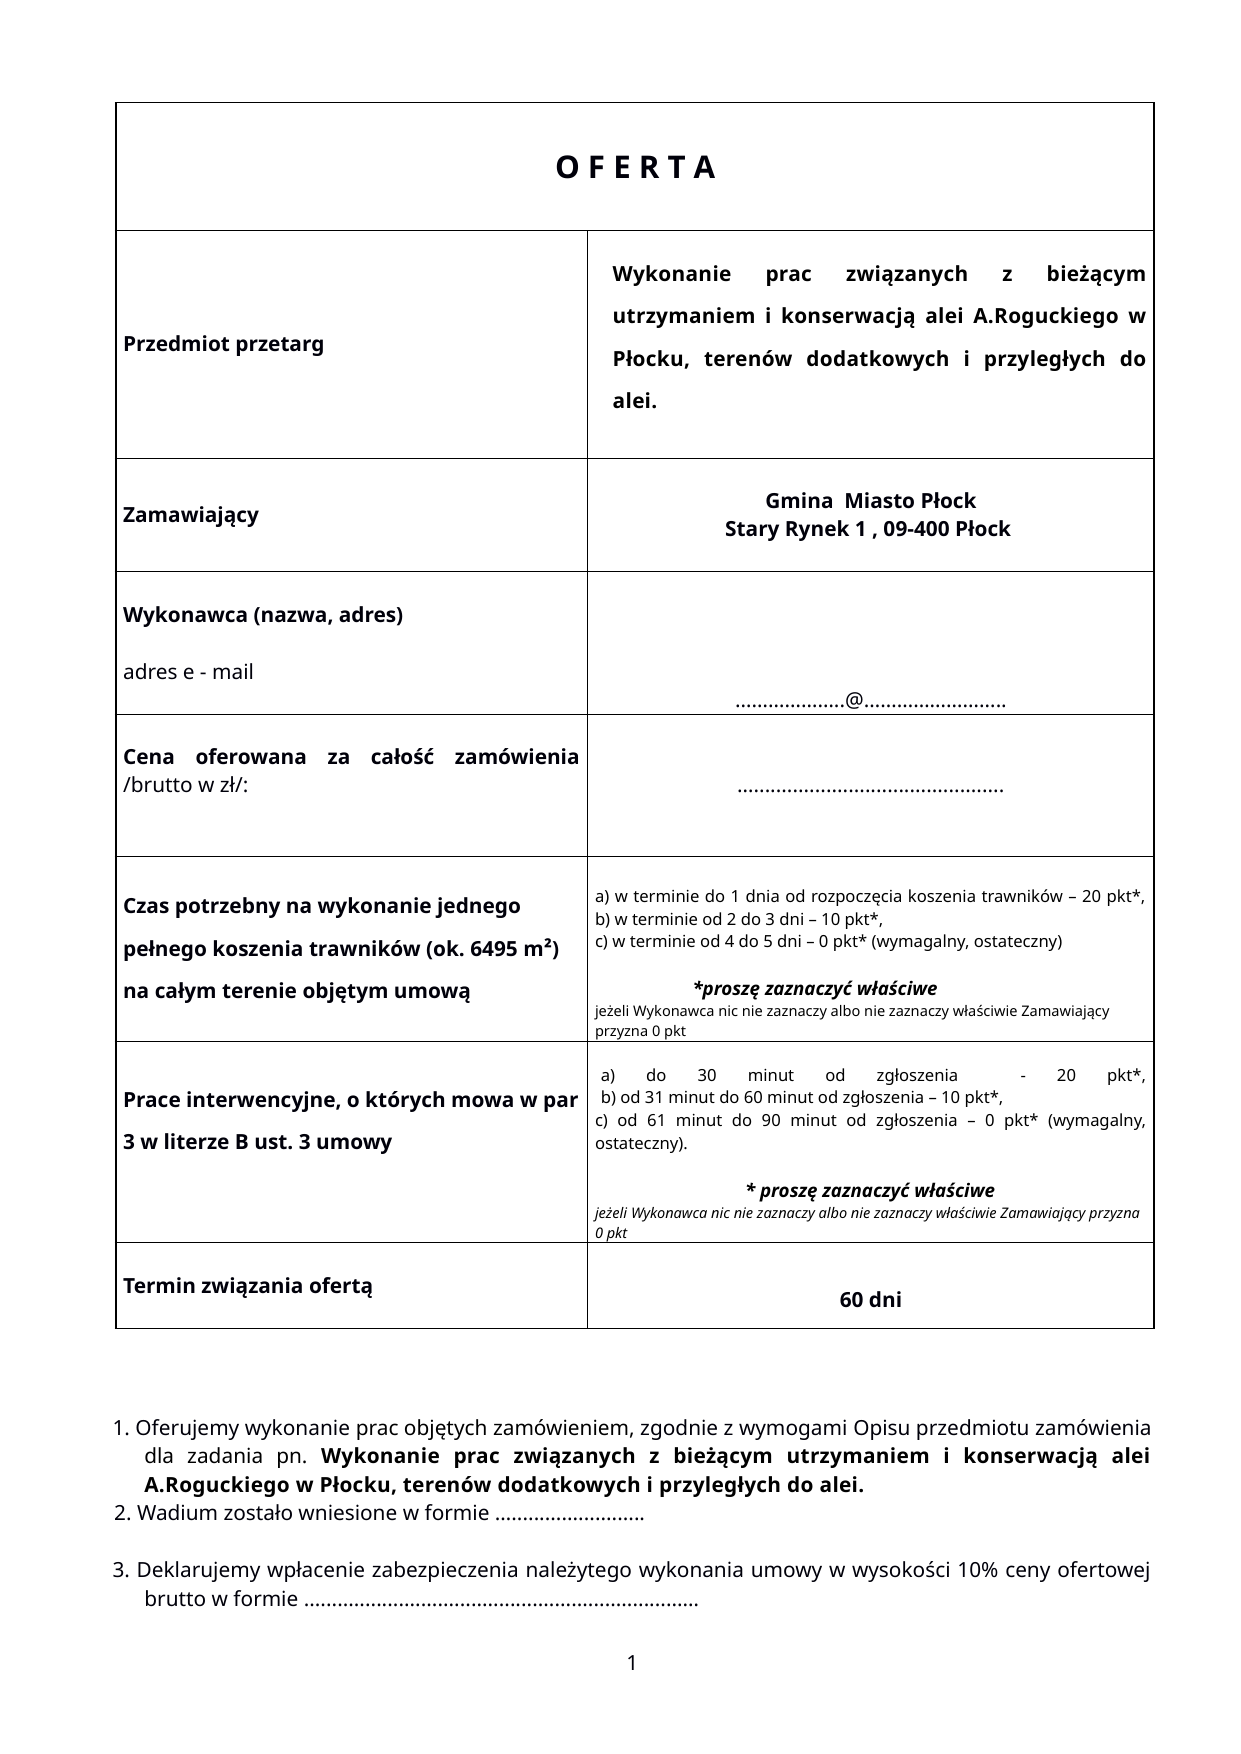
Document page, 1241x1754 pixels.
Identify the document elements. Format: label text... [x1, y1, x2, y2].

table_cell Termin związania ofertą [117, 1243, 587, 1328]
table_cell Czas potrzebny na wykonanie jednego pełnego koszenia trawników (ok. 6495 m²) na całym terenie objętym umową [117, 857, 587, 1041]
table_cell 60 dni [588, 1243, 1153, 1328]
table_cell Zamawiający [117, 459, 587, 571]
text 1. Oferujemy wykonanie prac objętych zamówieniem, zgodnie z wymogami Opisu przedmiotu zamówienia dla zadania pn. Wykonanie prac związanych z bieżącym utrzymaniem i konserwacją alei A.Roguckiego w Płocku, terenów dodatkowych i przyległych do alei. [112, 1413, 1152, 1498]
table_cell …............................................. [588, 715, 1153, 856]
table_cell Przedmiot przetarg [117, 231, 587, 457]
table_cell a) w terminie do 1 dnia od rozpoczęcia koszenia trawników – 20 pkt*, b) w terminie od 2 do 3 dni – 10 pkt*, c) w terminie od 4 do 5 dni – 0 pkt* (wymagalny, ostateczny) *proszę zaznaczyć właściwe jeżeli Wykonawca nic nie zaznaczy albo nie zaznaczy właściwie Zamawiający przyzna 0 pkt [588, 857, 1153, 1041]
table_header O F E R T A [117, 103, 1153, 230]
table_cell a) do 30 minut od zgłoszenia - 20 pkt*, b) od 31 minut do 60 minut od zgłoszenia – 10 pkt*, c) od 61 minut do 90 minut od zgłoszenia – 0 pkt* (wymagalny, ostateczny). * proszę zaznaczyć właściwe jeżeli Wykonawca nic nie zaznaczy albo nie zaznaczy właściwie Zamawiający przyzna 0 pkt [588, 1042, 1153, 1242]
table_cell Wykonawca (nazwa, adres) adres e - mail [117, 572, 587, 714]
text 2. Wadium zostało wniesione w formie …........................ [112, 1498, 1152, 1527]
table_cell Prace interwencyjne, o których mowa w par 3 w literze B ust. 3 umowy [117, 1042, 587, 1242]
table_cell Cena oferowana za całość zamówienia /brutto w zł/: [117, 715, 587, 856]
text 3. Deklarujemy wpłacenie zabezpieczenia należytego wykonania umowy w wysokości 10% ceny ofertowej brutto w formie ....................................................................… [112, 1555, 1152, 1612]
table_cell ………………..@…………………….. [588, 572, 1153, 714]
table_cell Wykonanie prac związanych z bieżącym utrzymaniem i konserwacją alei A.Roguckiego w Płocku, terenów dodatkowych i przyległych do alei. [588, 231, 1153, 457]
table_cell Gmina Miasto Płock Stary Rynek 1 , 09-400 Płock [588, 459, 1153, 571]
